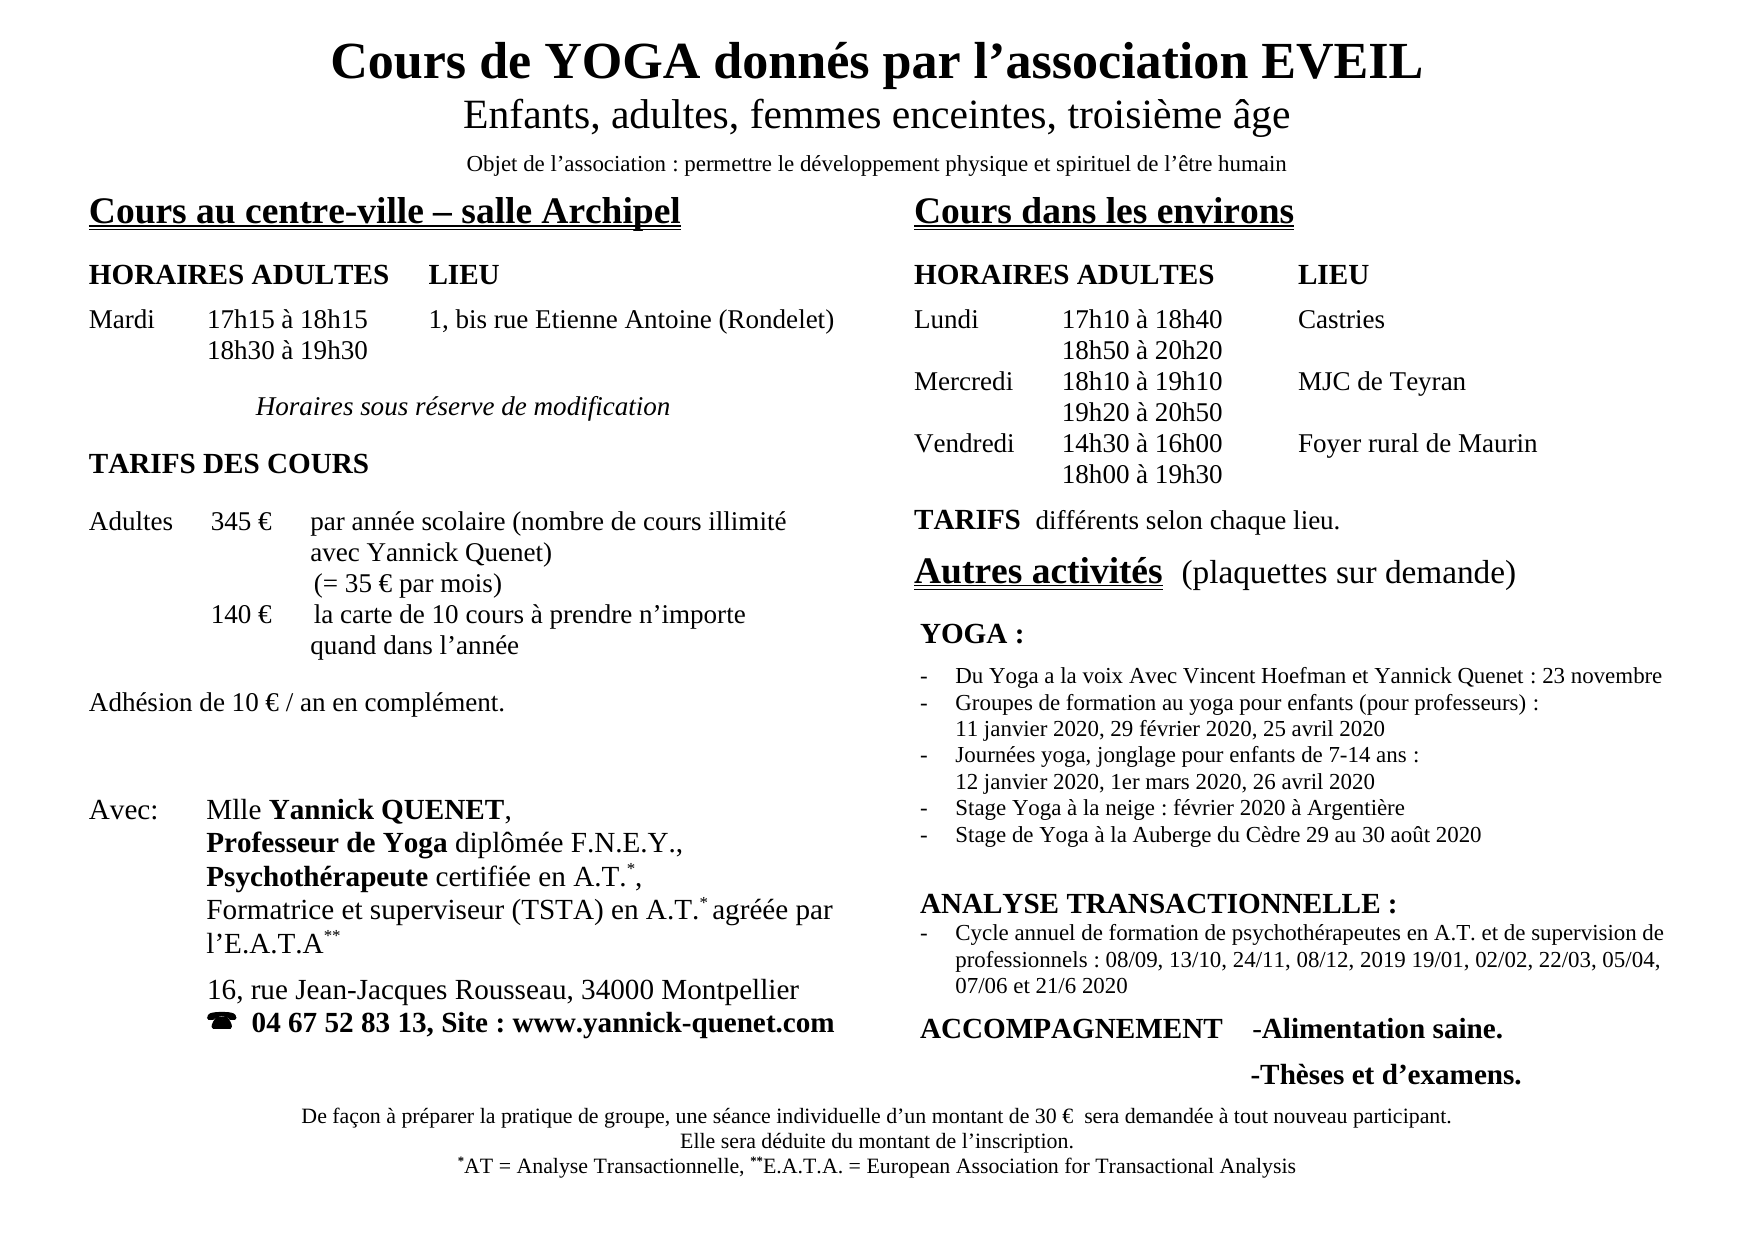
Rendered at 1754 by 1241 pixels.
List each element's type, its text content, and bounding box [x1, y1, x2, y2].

text Lundi 17h10 à 18h40 Castries [914, 303, 1665, 334]
text 18h50 à 20h20 [914, 334, 1665, 365]
list Cycle annuel de formation de psychothérapeutes en A.T. et de supervision de professionnels : 08/09, 13/10, 24/11, 08/12, 2019 19/01, 02/02, 22/03, 05/04, 07/06 et 21/6 2020 [920, 919, 1665, 998]
subtitle Autres activités (plaquettes sur demande) [914, 548, 1665, 591]
text 18h30 à 19h30 [89, 334, 840, 365]
subtitle Avec: Mlle Yannick QUENET, Professeur de Yoga diplômée F.N.E.Y., Psychothérapeute certifiée en A.T.*, Formatrice et superviseur (TSTA) en A.T.* agréée par l’E.A.T.A** [89, 792, 840, 959]
text Mercredi 18h10 à 19h10 MJC de Teyran 19h20 à 20h50 [914, 365, 1665, 427]
text ANALYSE TRANSACTIONNELLE : [920, 886, 1665, 919]
subtitle Cours au centre-ville – salle Archipel [89, 189, 840, 232]
text Adultes 345 € par année scolaire (nombre de cours illimité avec Yannick Quenet) (= 35 € par mois) [89, 505, 840, 598]
text -Thèses et d’examens. [920, 1057, 1665, 1091]
text YOGA : [920, 616, 1665, 650]
text Mardi 17h15 à 18h15 1, bis rue Etienne Antoine (Rondelet) [89, 303, 840, 334]
list Du Yoga a la voix Avec Vincent Hoefman et Yannick Quenet : 23 novembre [920, 662, 1665, 689]
text De façon à préparer la pratique de groupe, une séance individuelle d’un montant de 30 € sera demandée à tout nouveau participant. Elle sera déduite du montant de l’inscription. *AT = Analyse Transactionnelle, **E.A.T.A. = European Association for Transactional Analysis [89, 1103, 1665, 1179]
list Groupes de formation au yoga pour enfants (pour professeurs) : 11 janvier 2020, 29 février 2020, 25 avril 2020 [920, 689, 1665, 742]
subtitle Horaires adultes lieu [914, 257, 1665, 290]
subtitle Enfants, adultes, femmes enceintes, troisième âge [89, 89, 1665, 137]
subtitle 16, rue Jean-Jacques Rousseau, 34000 Montpellier  04 67 52 83 13, Site : www.yannick-quenet.com [206, 972, 840, 1039]
subtitle Cours dans les environs [914, 189, 1665, 232]
text Tarifs des cours [89, 446, 840, 480]
list Journées yoga, jonglage pour enfants de 7-14 ans : 12 janvier 2020, 1er mars 2020, 26 avril 2020 [920, 742, 1665, 794]
text Vendredi 14h30 à 16h00 Foyer rural de Maurin 18h00 à 19h30 [914, 427, 1665, 490]
subtitle Horaires sous réserve de modification [89, 390, 840, 421]
text 140 € la carte de 10 cours à prendre n’importe quand dans l’année [89, 598, 840, 661]
text Adhésion de 10 € / an en complément. [89, 686, 840, 717]
subtitle Horaires adultes lieu [89, 257, 840, 290]
title Cours de YOGA donnés par l’association EVEIL [89, 29, 1665, 89]
list Stage Yoga à la neige : février 2020 à Argentière [920, 794, 1665, 821]
text TARIFS différents selon chaque lieu. [914, 502, 1665, 536]
subtitle Objet de l’association : permettre le développement physique et spirituel de l’être humain [89, 150, 1665, 176]
list Stage de Yoga à la Auberge du Cèdre 29 au 30 août 2020 [920, 821, 1665, 847]
text ACCOMPAGNEMENT -Alimentation saine. [920, 1011, 1665, 1044]
